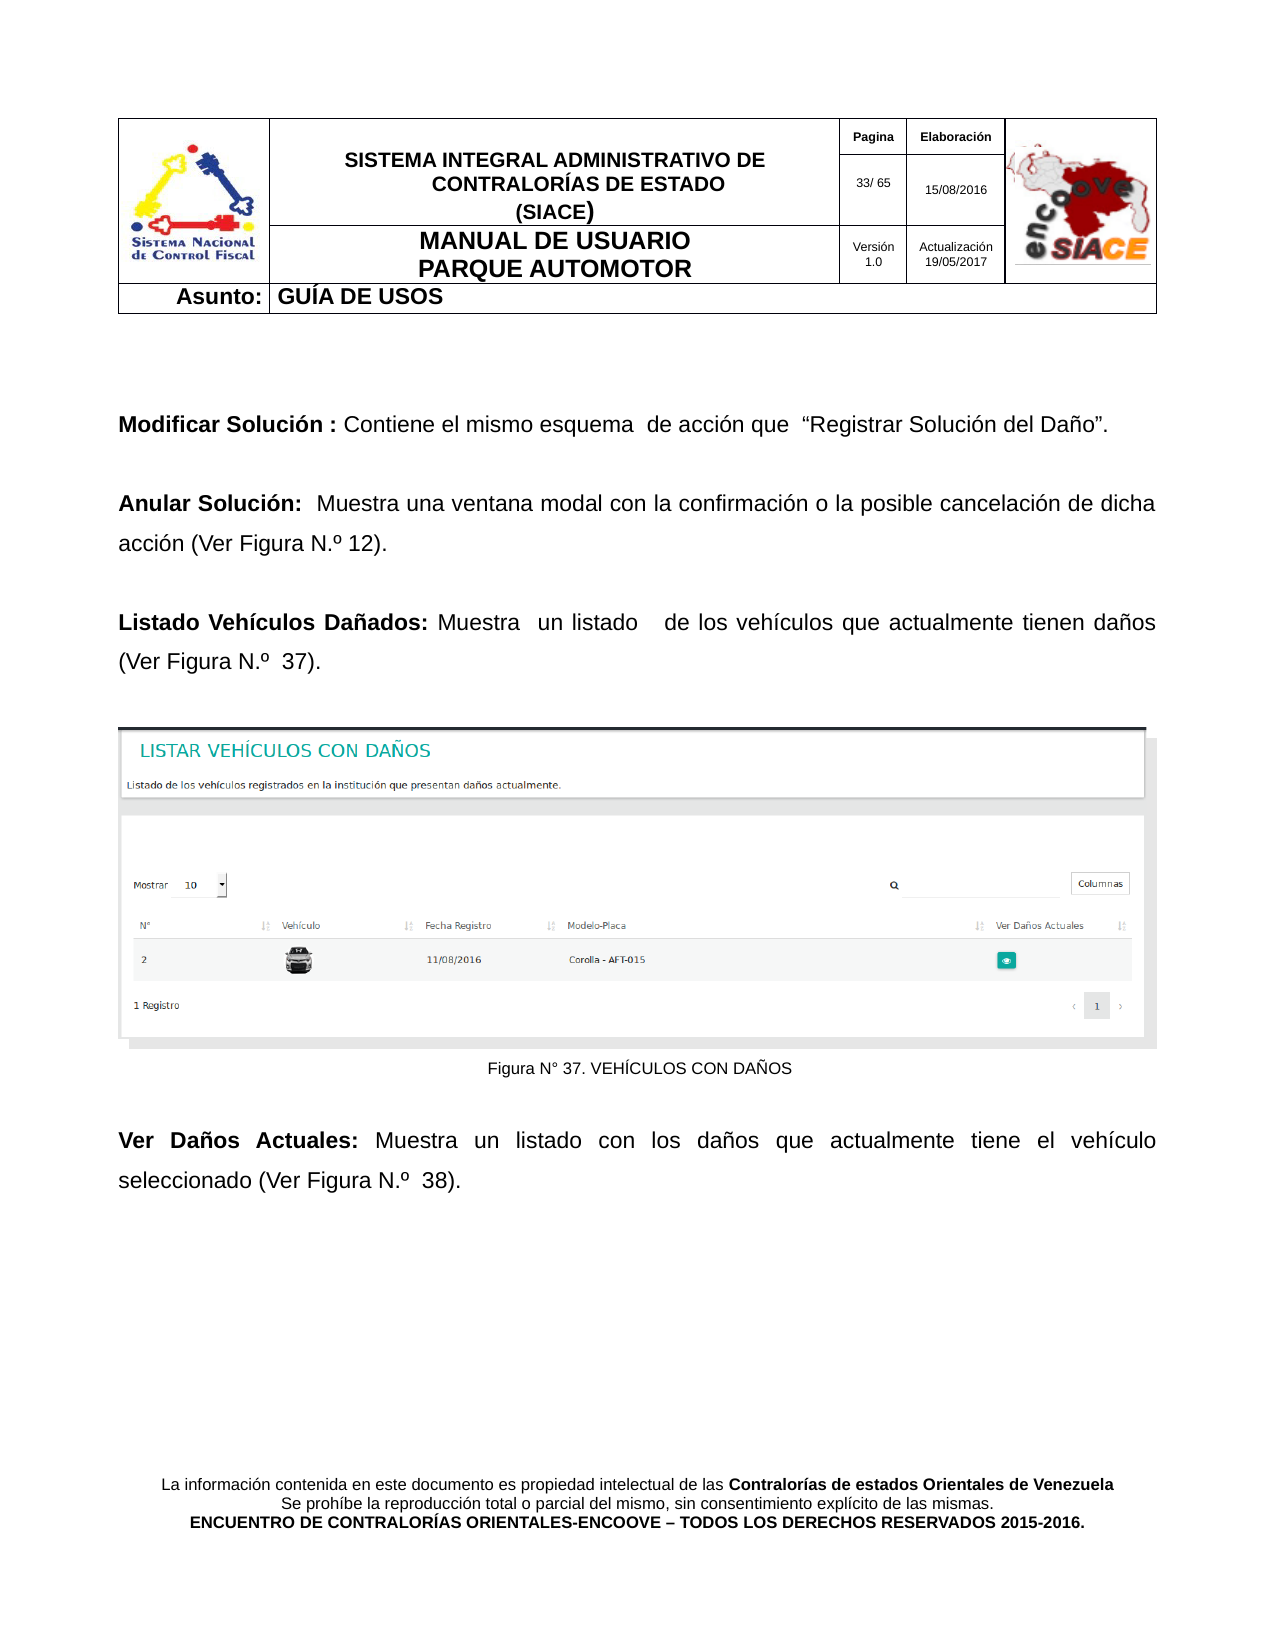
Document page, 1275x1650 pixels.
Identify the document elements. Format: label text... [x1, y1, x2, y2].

text Listado Vehículos Dañados: Muestra un listado de los vehículos que actualmente tienen daños (Ver Figura N.º 37). [118, 609, 1157, 675]
text Ver Daños Actuales: Muestra un listado con los daños que actualmente tiene el vehículo seleccionado (Ver Figura N.º 38). [118, 1127, 1157, 1193]
text Figura N° 37. VEHÍCULOS CON DAÑOS [118, 1039, 1157, 1078]
picture [1006, 140, 1151, 266]
text Anular Solución: Muestra una ventana modal con la confirmación o la posible cancelación de dicha acción (Ver Figura N.º 12). [118, 490, 1157, 556]
picture [118, 727, 1147, 1039]
text Modificar Solución : Contiene el mismo esquema de acción que “Registrar Solución del Daño”. [118, 411, 1157, 438]
picture [121, 140, 267, 266]
